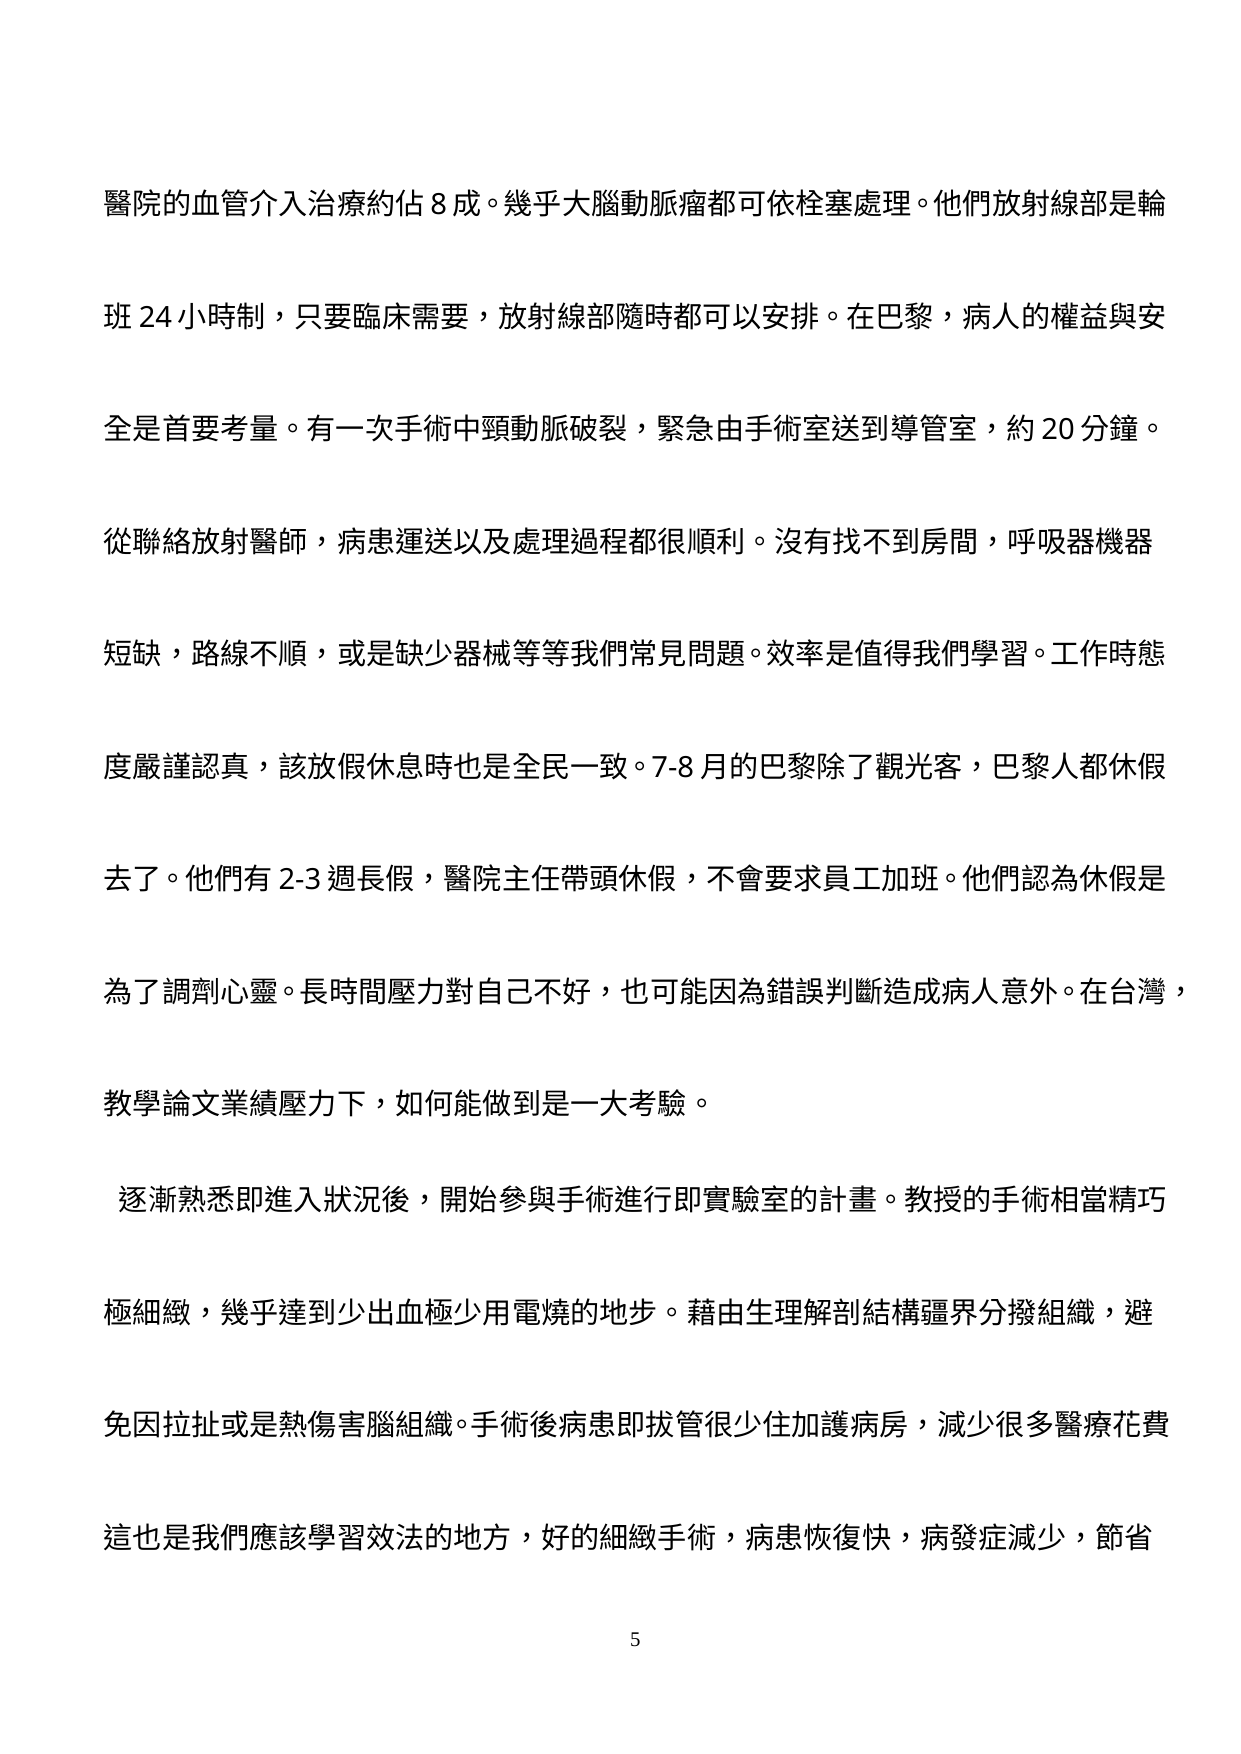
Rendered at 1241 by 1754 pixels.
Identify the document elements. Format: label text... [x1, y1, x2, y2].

text 逐漸熟悉即進入狀況後，開始參與手術進行即實驗室的計畫。教授的手術相當精巧極細緻，幾乎達到少出血極少用電燒的地步。藉由生理解剖結構疆界分撥組織，避免因拉扯或是熱傷害腦組織。手術後病患即拔管很少住加護病房，減少很多醫療花費。這也是我們應該學習效法的地方，好的細緻手術，病患恢復快，病發症減少，節省人力物力，這才是先進的神經外科要努力的方向。教授開刀的步驟每一步都要求很高，即便是頭皮及軟組織都要求平順完整的解剖分離，好處是減少出血及手術後不必要的病發症。因此一台手術往往需要6-7小時完成，但是減少病人的病發症以及住院時間，是我們該反過來思考在追求手術量的情況下，是不是也考慮品值的問題。手術中的刺激電位和感覺誘發監測，在神經外科的手術十分重要，也是常規使用。可以提高手術的精確度及降低併發神經受損，對手術品質的提昇大有幫助。但在台灣礙於耗材費用及成本，需要重複使用，對病患是一隱憂。 [103, 1161, 1167, 1573]
text 固定每週都有神經放射及神經腫瘤的聯合會議，由各科一起參加。在巴黎，每個人的意見都受重視，常常是一番激烈的討論後得到的共識。巴黎Lariboisiere 醫院的血管介入治療約佔8成。幾乎大腦動脈瘤都可依栓塞處理。他們放射線部是輪班24小時制，只要臨床需要，放射線部隨時都可以安排。在巴黎，病人的權益與安全是首要考量。有一次手術中頸動脈破裂，緊急由手術室送到導管室，約20分鐘。從聯絡放射醫師，病患運送以及處理過程都很順利。沒有找不到房間，呼吸器機器短缺，路線不順，或是缺少器械等等我們常見問題。效率是值得我們學習。工作時態度嚴謹認真，該放假休息時也是全民一致。7-8月的巴黎除了觀光客，巴黎人都休假去了。他們有2-3週長假，醫院主任帶頭休假，不會要求員工加班。他們認為休假是為了調劑心靈。長時間壓力對自己不好，也可能因為錯誤判斷造成病人意外。在台灣，教學論文業績壓力下，如何能做到是一大考驗。 [103, 164, 1167, 1139]
